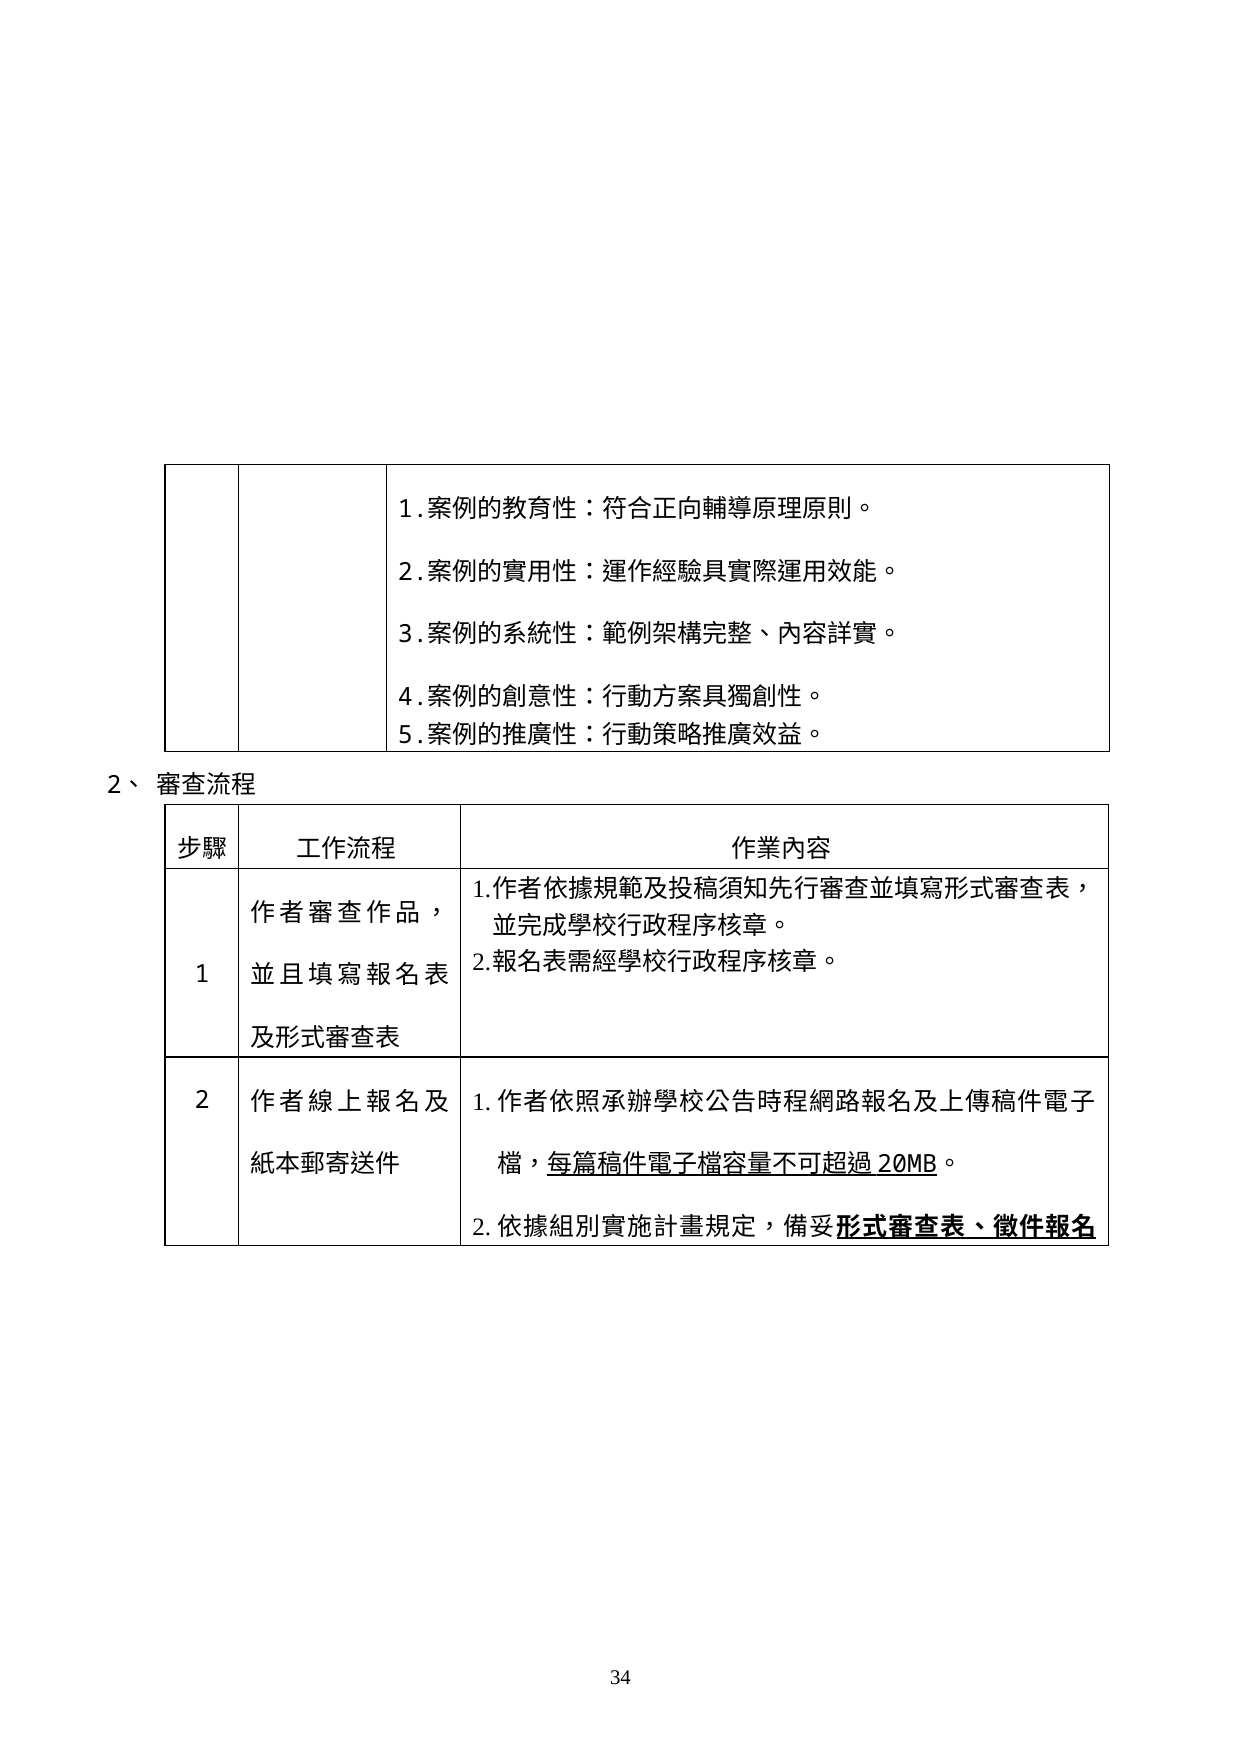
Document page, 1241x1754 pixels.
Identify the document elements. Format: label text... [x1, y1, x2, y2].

table_cell [239, 465, 386, 751]
table_cell 2 [166, 1058, 238, 1245]
list 審查流程 [106, 752, 1134, 804]
table_cell [166, 465, 238, 751]
table_cell 1.案例的教育性：符合正向輔導原理原則。 2.案例的實用性：運作經驗具實際運用效能。 3.案例的系統性：範例架構完整、內容詳實。 4.案例的創意性：行動方案具獨創性。 5.案例的推廣性：行動策略推廣效益。 [387, 465, 1109, 751]
table_cell 作者線上報名及紙本郵寄送件 [239, 1058, 460, 1245]
table_cell 作者依照承辦學校公告時程網路報名及上傳稿件電子檔，每篇稿件電子檔容量不可超過20MB。 依據組別實施計畫規定，備妥形式審查表、徵件報名 [461, 1058, 1108, 1245]
table_header 工作流程 [239, 805, 460, 868]
table_header 作業內容 [461, 805, 1108, 868]
table_cell 1 [166, 869, 238, 1056]
table_header 步驟 [166, 805, 238, 868]
table_cell 作者依據規範及投稿須知先行審查並填寫形式審查表，並完成學校行政程序核章。 報名表需經學校行政程序核章。 [461, 869, 1108, 1056]
table_cell 作者審查作品，並且填寫報名表及形式審查表 [239, 869, 460, 1056]
